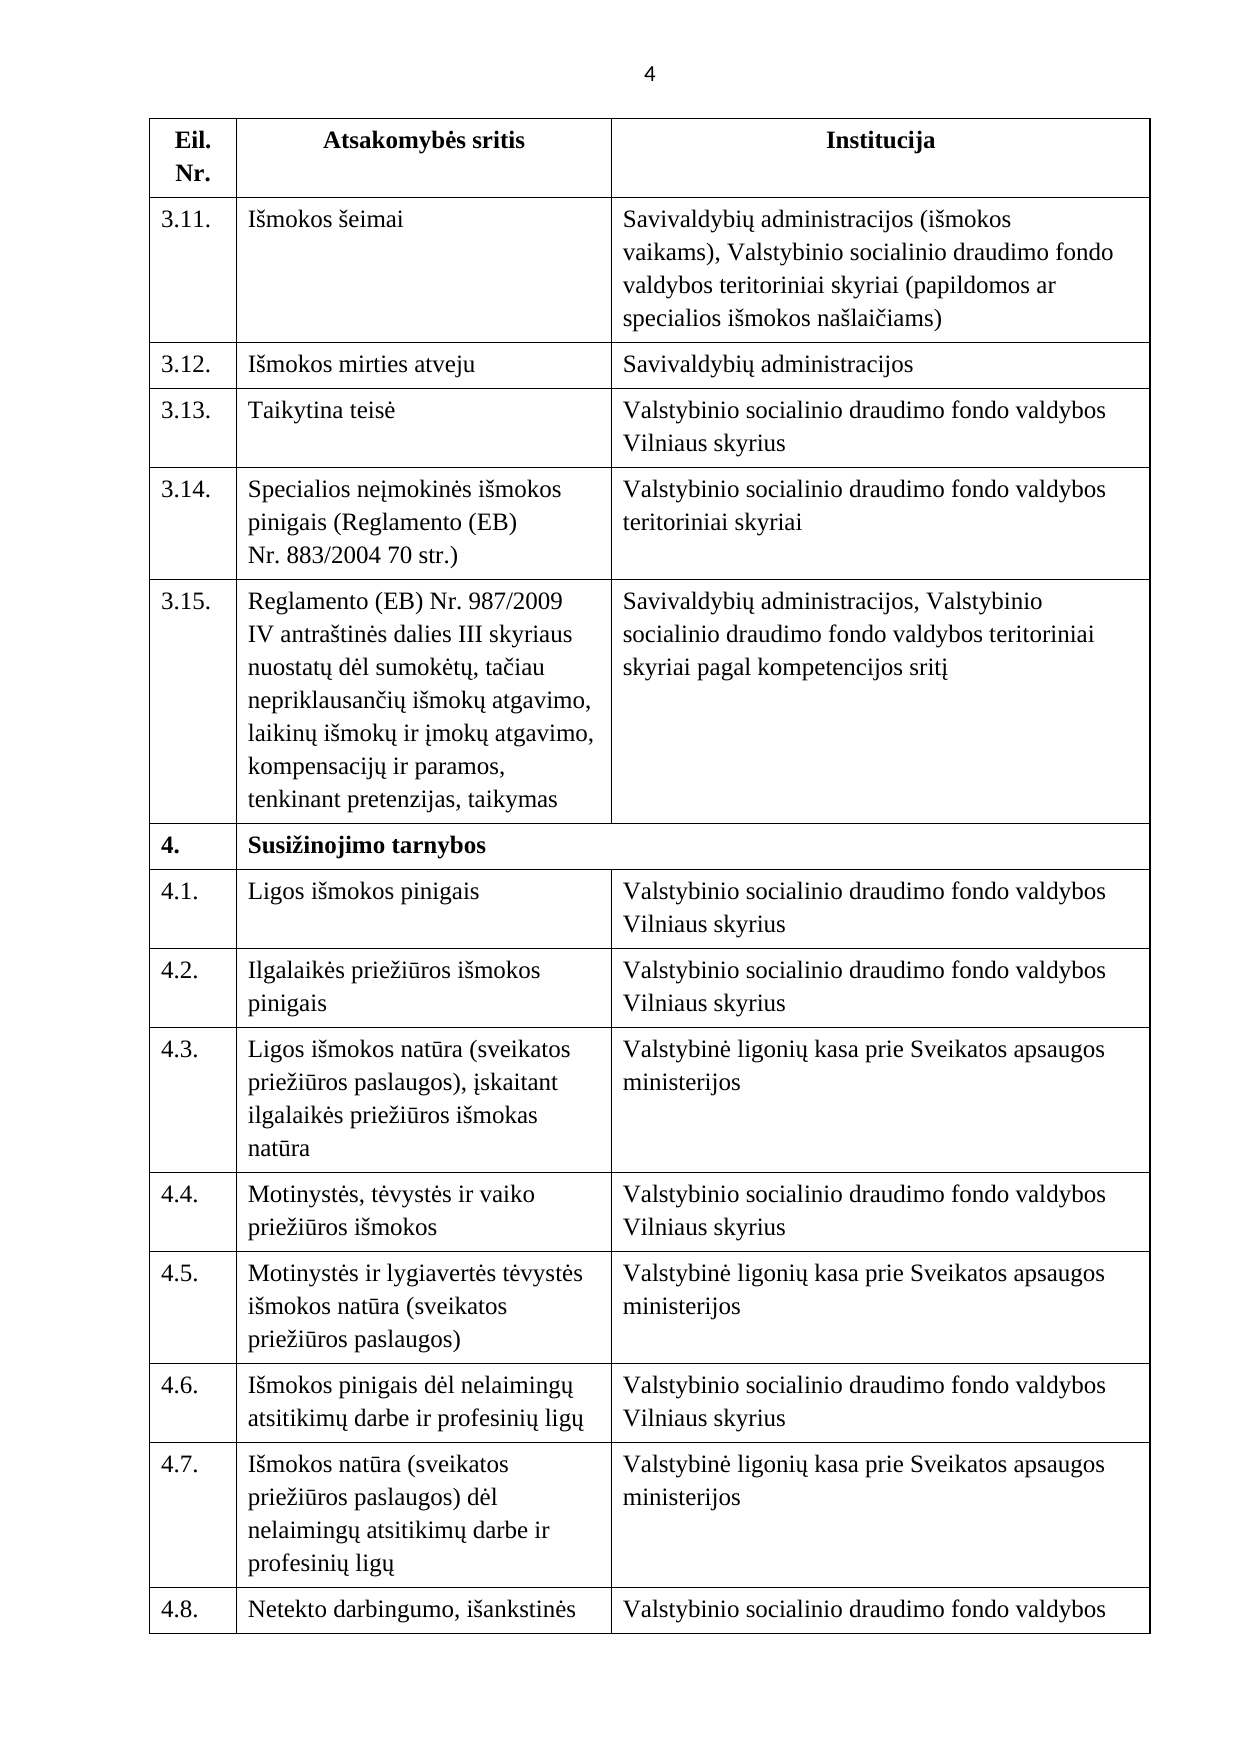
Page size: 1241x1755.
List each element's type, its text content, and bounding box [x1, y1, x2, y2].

table_cell Taikytina teisė [237, 389, 611, 467]
table_cell 4.3. [150, 1028, 236, 1172]
table_header Institucija [612, 119, 1149, 197]
table_cell Valstybinio socialinio draudimo fondo valdybos Vilniaus skyrius [612, 949, 1149, 1027]
table_cell 3.13. [150, 389, 236, 467]
table_cell Reglamento (EB) Nr. 987/2009 IV antraštinės dalies III skyriaus nuostatų dėl sumokėtų, tačiau nepriklausančių išmokų atgavimo, laikinų išmokų ir įmokų atgavimo, kompensacijų ir paramos, tenkinant pretenzijas, taikymas [237, 580, 611, 823]
table_cell Savivaldybių administracijos [612, 343, 1149, 388]
table_cell 3.14. [150, 468, 236, 579]
table_cell Valstybinio socialinio draudimo fondo valdybos Vilniaus skyrius [612, 389, 1149, 467]
table_cell 4.8. [150, 1588, 236, 1633]
table_cell Išmokos natūra (sveikatos priežiūros paslaugos) dėl nelaimingų atsitikimų darbe ir profesinių ligų [237, 1443, 611, 1587]
table_cell Savivaldybių administracijos, Valstybinio socialinio draudimo fondo valdybos teritoriniai skyriai pagal kompetencijos sritį [612, 580, 1149, 823]
table_cell Valstybinė ligonių kasa prie Sveikatos apsaugos ministerijos [612, 1252, 1149, 1363]
table_cell Valstybinė ligonių kasa prie Sveikatos apsaugos ministerijos [612, 1028, 1149, 1172]
table_cell Valstybinio socialinio draudimo fondo valdybos Vilniaus skyrius [612, 870, 1149, 948]
table_header Eil. Nr. [150, 119, 236, 197]
table_cell Išmokos šeimai [237, 198, 611, 342]
table_cell 4. [150, 824, 236, 869]
table_cell Ligos išmokos natūra (sveikatos priežiūros paslaugos), įskaitant ilgalaikės priežiūros išmokas natūra [237, 1028, 611, 1172]
table_cell Susižinojimo tarnybos [237, 824, 1149, 869]
table_cell Motinystės ir lygiavertės tėvystės išmokos natūra (sveikatos priežiūros paslaugos) [237, 1252, 611, 1363]
table_cell Valstybinio socialinio draudimo fondo valdybos Vilniaus skyrius [612, 1173, 1149, 1251]
table_cell Motinystės, tėvystės ir vaiko priežiūros išmokos [237, 1173, 611, 1251]
table_cell 3.11. [150, 198, 236, 342]
table_cell 4.6. [150, 1364, 236, 1442]
table_cell Valstybinio socialinio draudimo fondo valdybos teritoriniai skyriai [612, 468, 1149, 579]
table_cell Valstybinio socialinio draudimo fondo valdybos [612, 1588, 1149, 1633]
table_cell Išmokos pinigais dėl nelaimingų atsitikimų darbe ir profesinių ligų [237, 1364, 611, 1442]
table_cell 4.2. [150, 949, 236, 1027]
table_cell Išmokos mirties atveju [237, 343, 611, 388]
table_cell Valstybinio socialinio draudimo fondo valdybos Vilniaus skyrius [612, 1364, 1149, 1442]
table_cell Netekto darbingumo, išankstinės [237, 1588, 611, 1633]
table_header Atsakomybės sritis [237, 119, 611, 197]
table_cell 4.5. [150, 1252, 236, 1363]
table_cell 3.12. [150, 343, 236, 388]
table_cell Ligos išmokos pinigais [237, 870, 611, 948]
table_cell 4.1. [150, 870, 236, 948]
table_cell Ilgalaikės priežiūros išmokos pinigais [237, 949, 611, 1027]
table_cell Savivaldybių administracijos (išmokos vaikams), Valstybinio socialinio draudimo fondo valdybos teritoriniai skyriai (papildomos ar specialios išmokos našlaičiams) [612, 198, 1149, 342]
table_cell Specialios neįmokinės išmokos pinigais (Reglamento (EB) Nr. 883/2004 70 str.) [237, 468, 611, 579]
table_cell 3.15. [150, 580, 236, 823]
table_cell Valstybinė ligonių kasa prie Sveikatos apsaugos ministerijos [612, 1443, 1149, 1587]
table_cell 4.4. [150, 1173, 236, 1251]
table_cell 4.7. [150, 1443, 236, 1587]
